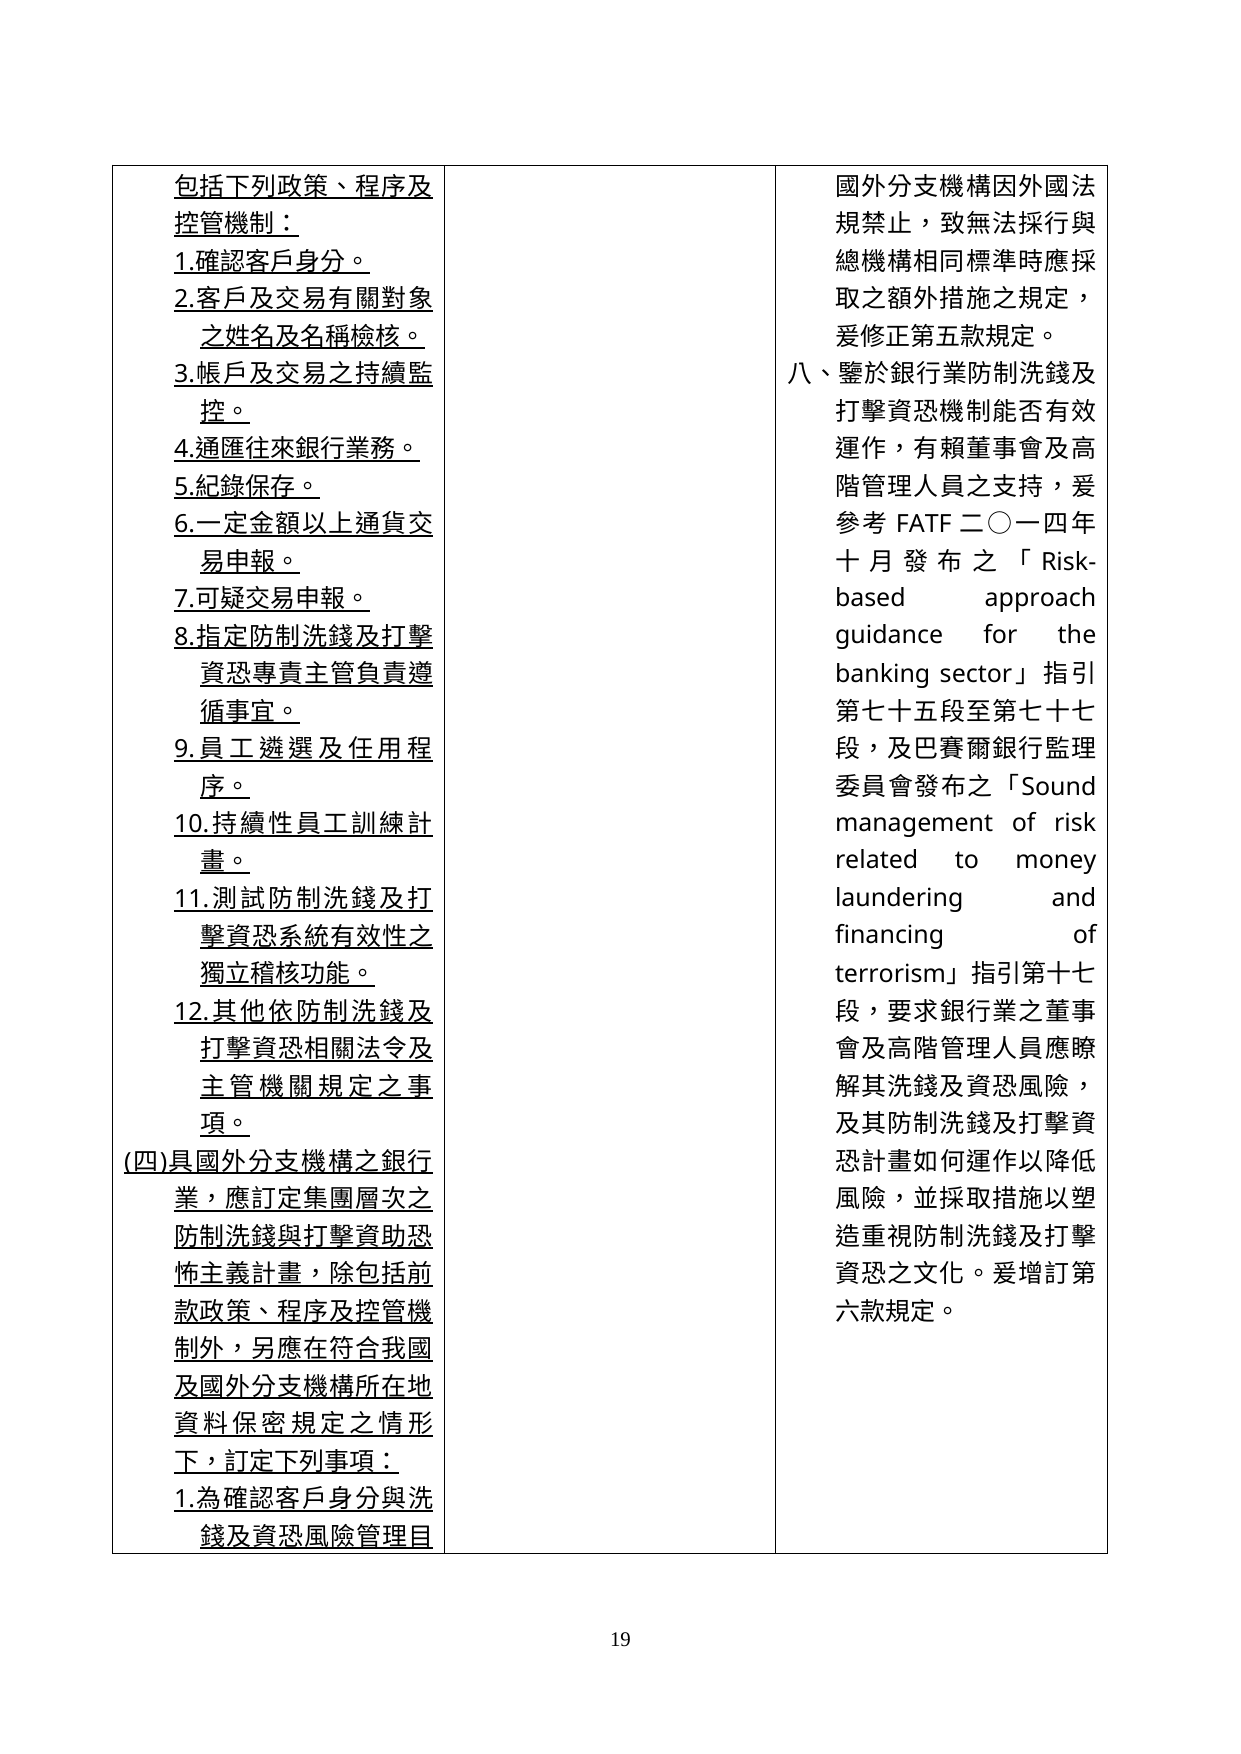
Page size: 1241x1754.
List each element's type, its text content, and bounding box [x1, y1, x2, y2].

table_cell 包括下列政策、程序及控管機制： 1.確認客戶身分。 2.客戶及交易有關對象之姓名及名稱檢核。 3.帳戶及交易之持續監控。 4.通匯往來銀行業務。 5.紀錄保存。 6.一定金額以上通貨交易申報。 7.可疑交易申報。 8.指定防制洗錢及打擊資恐專責主管負責遵循事宜。 9.員工遴選及任用程序。 10.持續性員工訓練計畫。 11.測試防制洗錢及打擊資恐系統有效性之獨立稽核功能。 12.其他依防制洗錢及打擊資恐相關法令及主管機關規定之事項。 (四)具國外分支機構之銀行業，應訂定集團層次之防制洗錢與打擊資助恐怖主義計畫，除包括前款政策、程序及控管機制外，另應在符合我國及國外分支機構所在地資料保密規定之情形下，訂定下列事項： 1.為確認客戶身分與洗錢及資恐風險管理目 [113, 166, 444, 1553]
table_cell [445, 166, 775, 1553]
table_cell 國外分支機構因外國法規禁止，致無法採行與總機構相同標準時應採取之額外措施之規定，爰修正第五款規定。 八、鑒於銀行業防制洗錢及打擊資恐機制能否有效運作，有賴董事會及高階管理人員之支持，爰參考FATF二○一四年十月發布之「Risk-based approach guidance for the banking sector」指引第七十五段至第七十七段，及巴賽爾銀行監理委員會發布之「Sound management of risk related to money laundering and financing of terrorism」指引第十七段，要求銀行業之董事會及高階管理人員應瞭解其洗錢及資恐風險，及其防制洗錢及打擊資恐計畫如何運作以降低風險，並採取措施以塑造重視防制洗錢及打擊資恐之文化。爰增訂第六款規定。 [776, 166, 1107, 1553]
